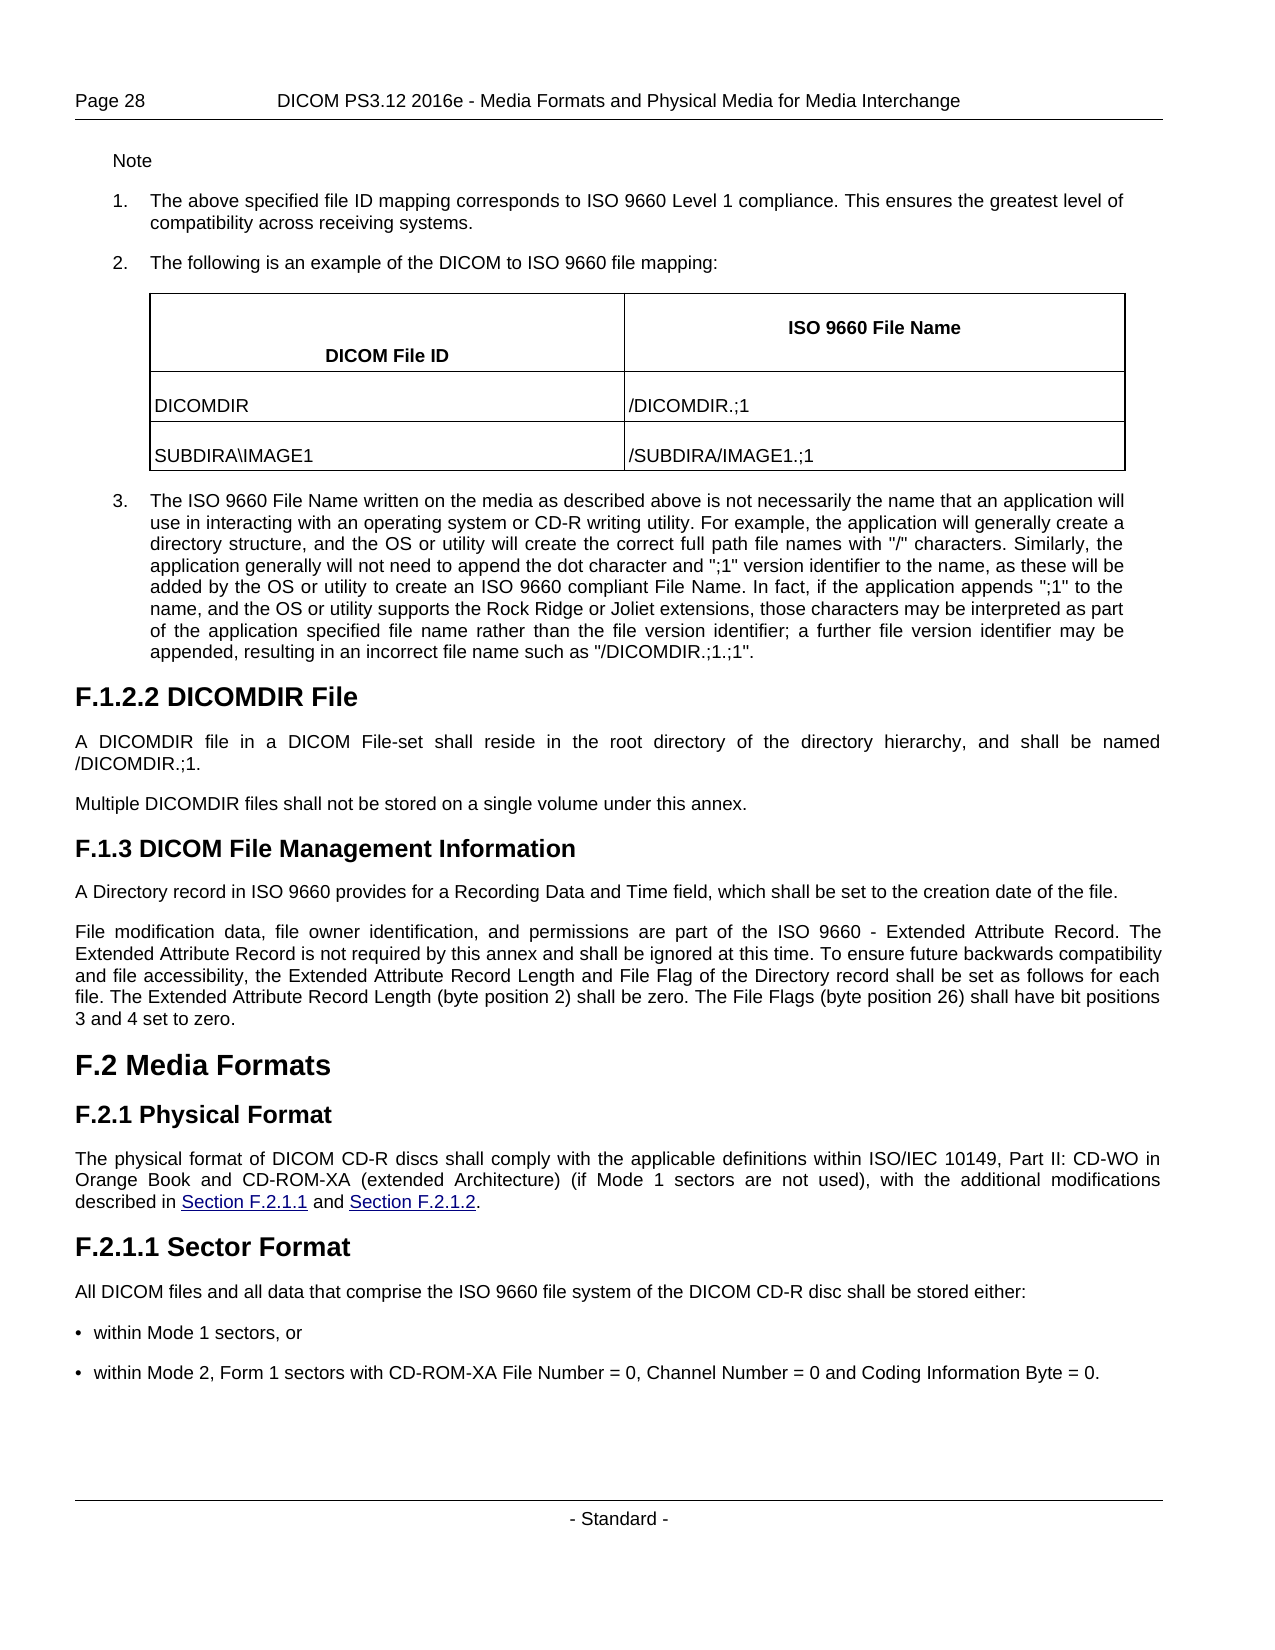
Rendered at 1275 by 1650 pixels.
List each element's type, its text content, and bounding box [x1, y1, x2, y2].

text F.2.1.1 Sector Format [75, 1231, 1162, 1262]
text F.2 Media Formats [75, 1048, 1162, 1081]
table_header ISO 9660 File Name [625, 294, 1124, 371]
text F.1.2.2 DICOMDIR File [75, 681, 1162, 713]
table_cell SUBDIRA\IMAGE1 [151, 422, 624, 470]
list The following is an example of the DICOM to ISO 9660 file mapping: [112, 252, 1125, 274]
text A DICOMDIR file in a DICOM File-set shall reside in the root directory of the directory hierarchy, and shall be named /DICOMDIR.;1. [75, 731, 1162, 774]
list within Mode 1 sectors, or [75, 1321, 1162, 1343]
text Multiple DICOMDIR files shall not be stored on a single volume under this annex. [75, 793, 1162, 815]
text Note [112, 150, 1125, 172]
text A Directory record in ISO 9660 provides for a Recording Data and Time field, which shall be set to the creation date of the file. [75, 881, 1162, 903]
table_cell /SUBDIRA/IMAGE1.;1 [625, 422, 1124, 470]
list within Mode 2, Form 1 sectors with CD-ROM-XA File Number = 0, Channel Number = 0 and Coding Information Byte = 0. [75, 1362, 1162, 1383]
text F.2.1 Physical Format [75, 1100, 1162, 1129]
list The ISO 9660 File Name written on the media as described above is not necessarily the name that an application will use in interacting with an operating system or CD-R writing utility. For example, the application will generally create a directory structure, and the OS or utility will create the correct full path file names with "/" characters. Similarly, the application generally will not need to append the dot character and ";1" version identifier to the name, as these will be added by the OS or utility to create an ISO 9660 compliant File Name. In fact, if the application appends ";1" to the name, and the OS or utility supports the Rock Ridge or Joliet extensions, those characters may be interpreted as part of the application specified file name rather than the file version identifier; a further file version identifier may be appended, resulting in an incorrect file name such as "/DICOMDIR.;1.;1". [112, 490, 1125, 663]
table_header DICOM File ID [151, 294, 624, 371]
text File modification data, file owner identification, and permissions are part of the ISO 9660 - Extended Attribute Record. The Extended Attribute Record is not required by this annex and shall be ignored at this time. To ensure future backwards compatibility and file accessibility, the Extended Attribute Record Length and File Flag of the Directory record shall be set as follows for each file. The Extended Attribute Record Length (byte position 2) shall be zero. The File Flags (byte position 26) shall have bit positions 3 and 4 set to zero. [75, 921, 1162, 1029]
text The physical format of DICOM CD-R discs shall comply with the applicable definitions within ISO/IEC 10149, Part II: CD-WO in Orange Book and CD-ROM-XA (extended Architecture) (if Mode 1 sectors are not used), with the additional modifications described in Section F.2.1.1 and Section F.2.1.2. [75, 1148, 1162, 1212]
text All DICOM files and all data that comprise the ISO 9660 file system of the DICOM CD-R disc shall be stored either: [75, 1281, 1162, 1303]
text F.1.3 DICOM File Management Information [75, 833, 1162, 862]
table_cell /DICOMDIR.;1 [625, 372, 1124, 421]
list The above specified file ID mapping corresponds to ISO 9660 Level 1 compliance. This ensures the greatest level of compatibility across receiving systems. [112, 190, 1125, 233]
table_cell DICOMDIR [151, 372, 624, 421]
